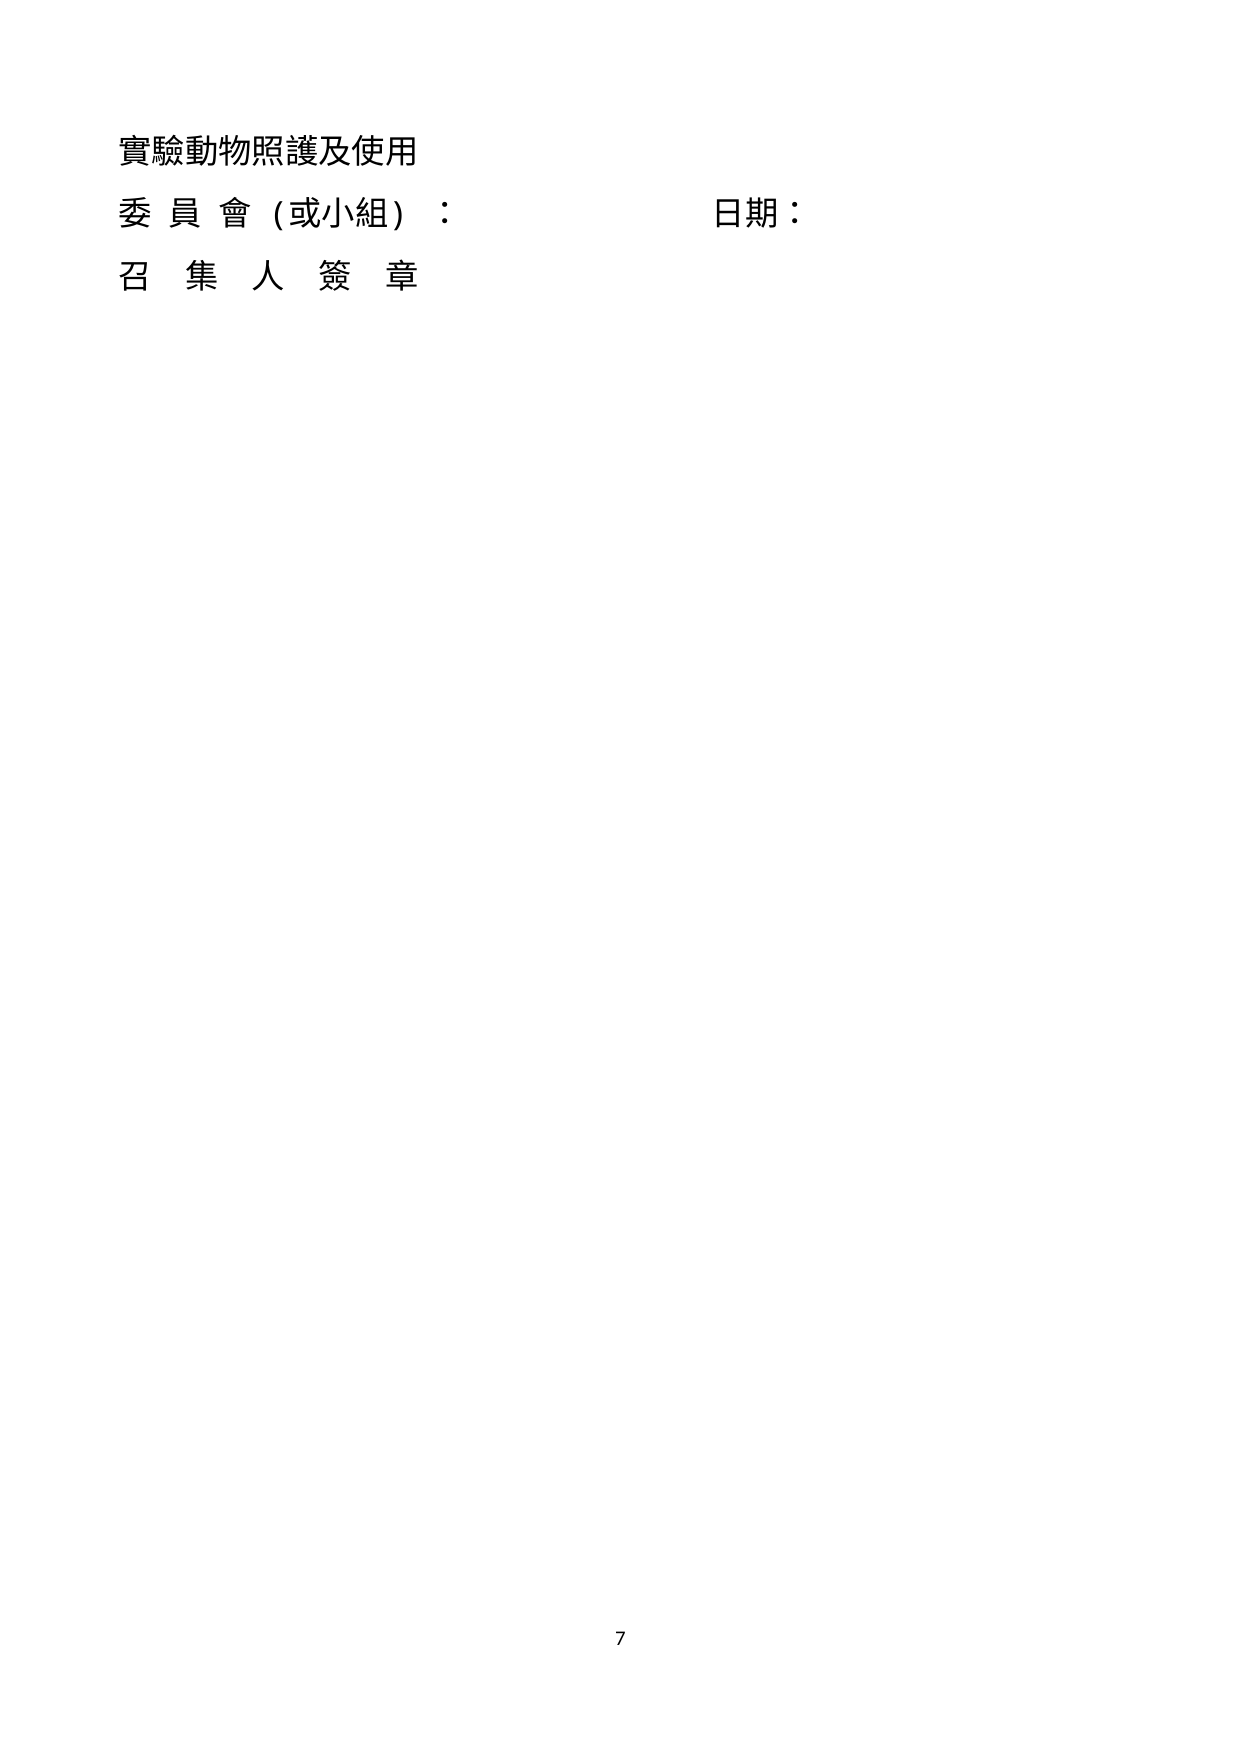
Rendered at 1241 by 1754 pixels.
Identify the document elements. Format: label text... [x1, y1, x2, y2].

text 實驗動物照護及使用 [118, 107, 1122, 169]
text 委 員 會 (或小組) ： 日期： [118, 169, 1122, 232]
text 召 集 人 簽 章 [118, 232, 1122, 294]
